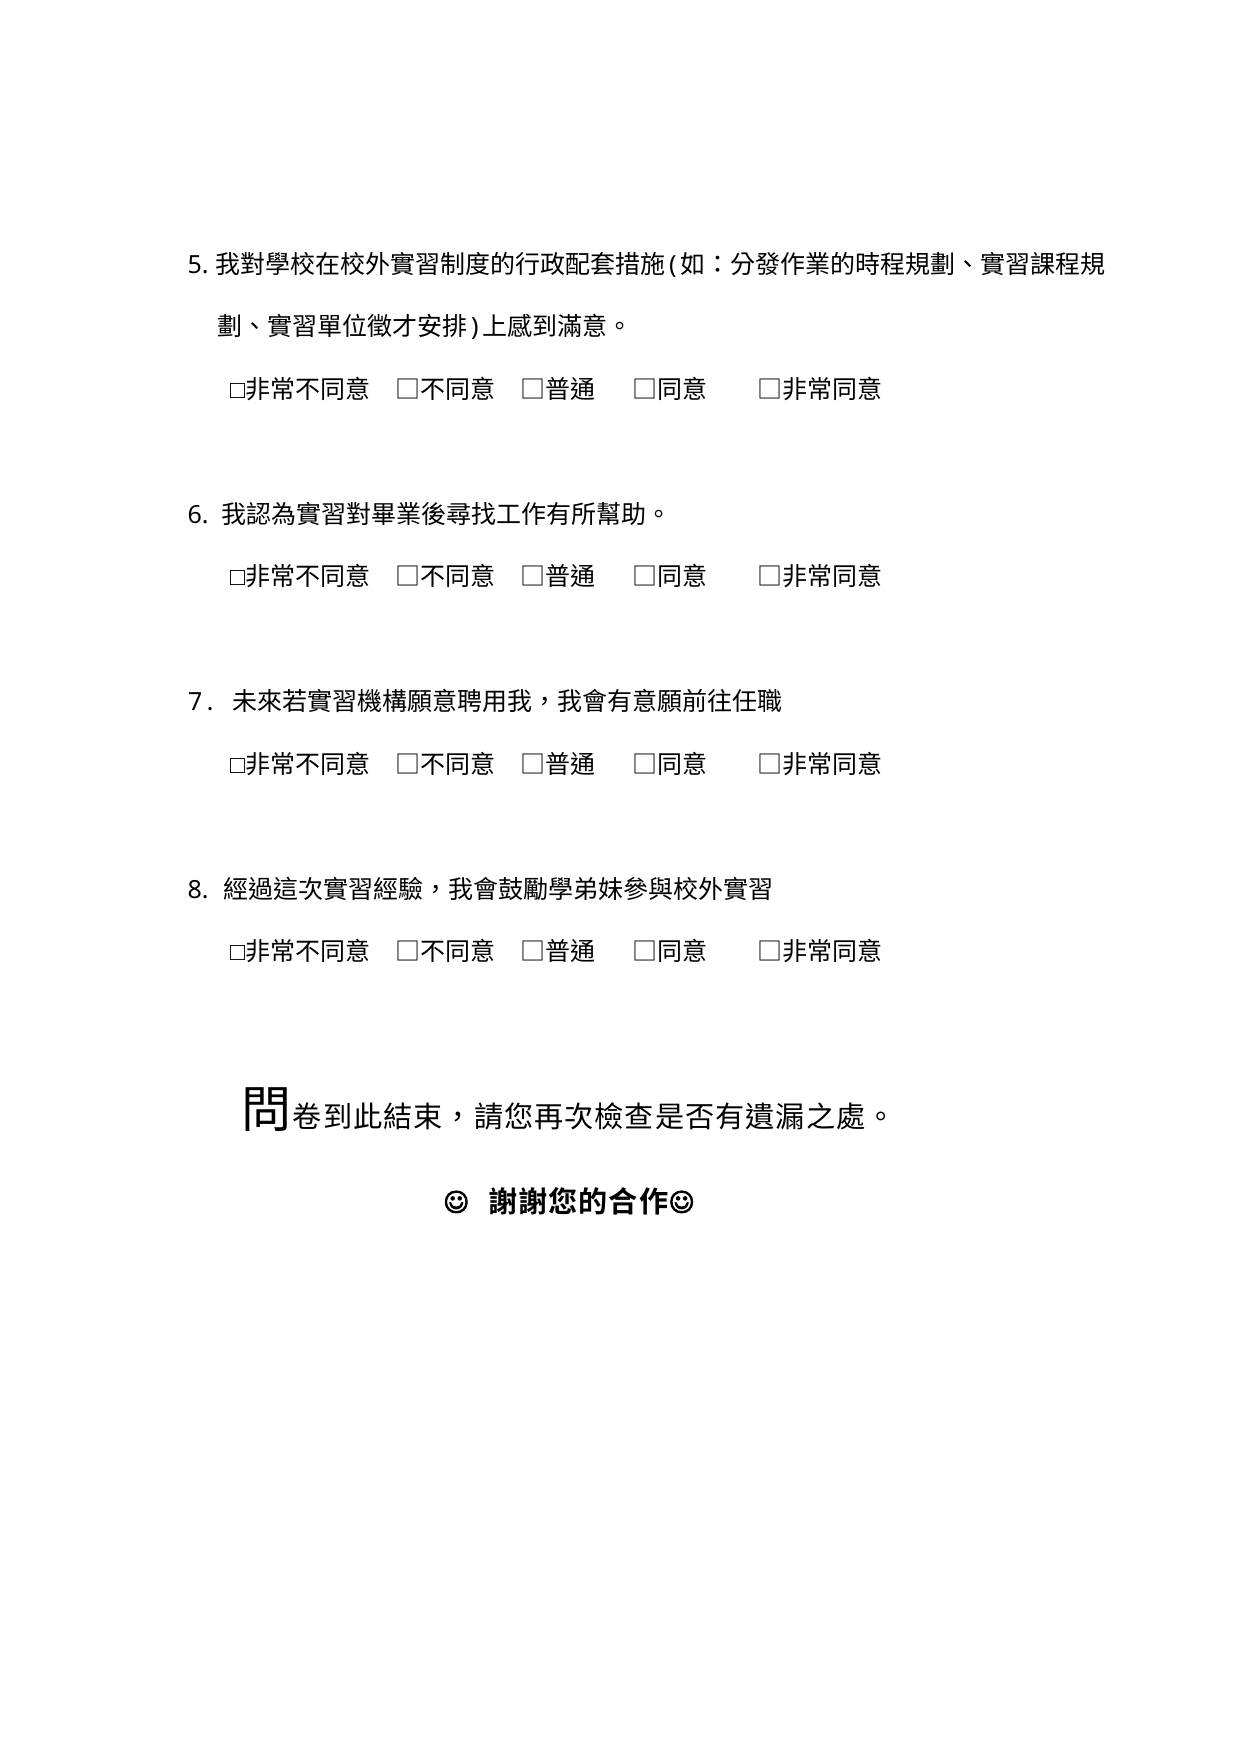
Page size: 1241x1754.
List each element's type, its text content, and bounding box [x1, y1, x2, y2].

text  謝謝您的合作 [187, 1158, 950, 1221]
text 劃、實習單位徵才安排)上感到滿意。 [187, 283, 1128, 346]
text □非常不同意 □不同意 □普通 □同意 □非常同意 [230, 533, 1125, 596]
text □非常不同意 □不同意 □普通 □同意 □非常同意 [230, 346, 1125, 408]
text 5. 我對學校在校外實習制度的行政配套措施(如：分發作業的時程規劃、實習課程規 [187, 221, 1128, 283]
text □非常不同意 □不同意 □普通 □同意 □非常同意 [230, 721, 1125, 783]
text 6. 我認為實習對畢業後尋找工作有所幫助。 [187, 471, 1053, 533]
text 8. 經過這次實習經驗，我會鼓勵學弟妹參與校外實習 [187, 846, 1053, 908]
text 問卷到此結束，請您再次檢查是否有遺漏之處。 [187, 1033, 950, 1158]
text 7. 未來若實習機構願意聘用我，我會有意願前往任職 [187, 658, 1053, 721]
text □非常不同意 □不同意 □普通 □同意 □非常同意 [230, 908, 1125, 971]
